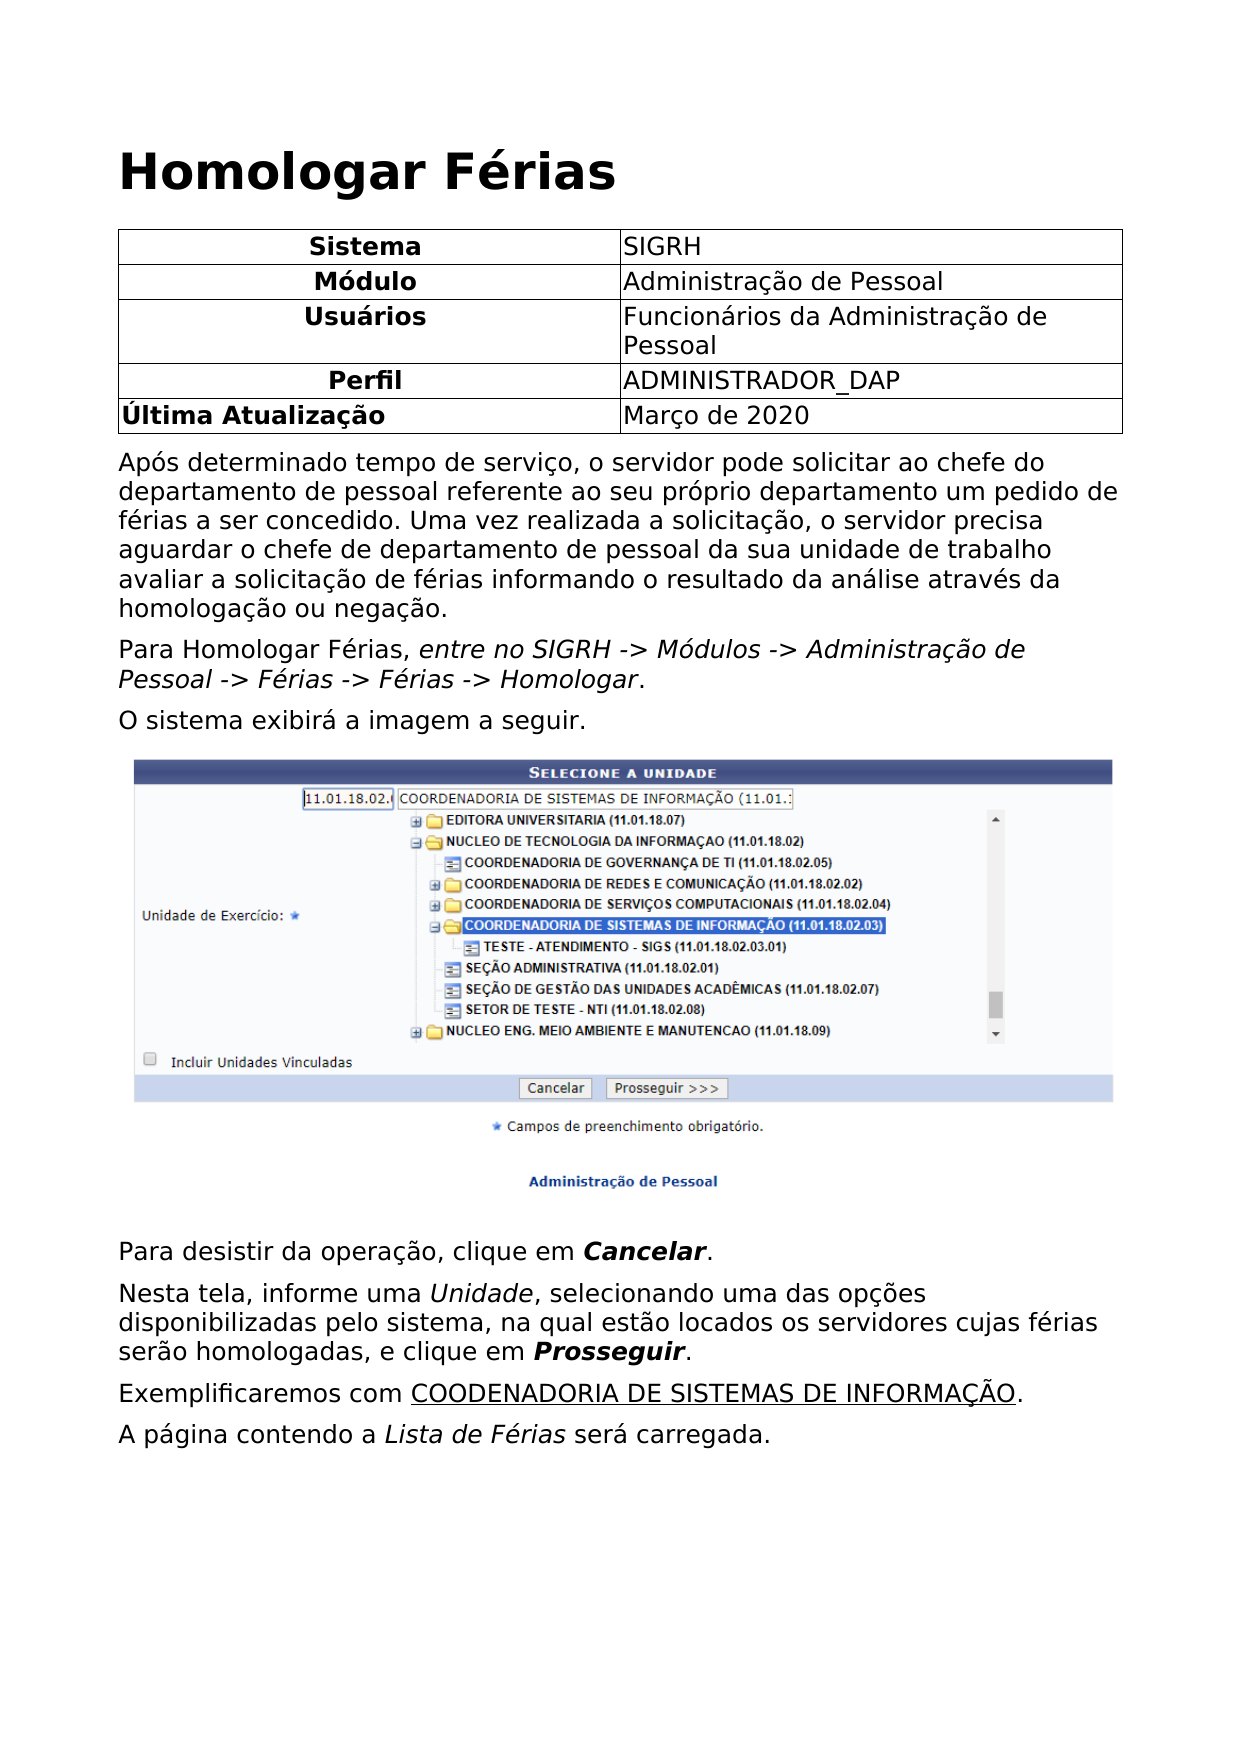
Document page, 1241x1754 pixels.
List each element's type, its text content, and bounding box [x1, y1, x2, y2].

table_cell ADMINISTRADOR_DAP [621, 364, 1122, 398]
table_cell Usuários [119, 300, 620, 363]
table_cell Perfil [119, 364, 620, 398]
subtitle Homologar Férias [118, 143, 1122, 201]
text A página contendo a Lista de Férias será carregada. [118, 1420, 1122, 1449]
picture [118, 748, 1123, 1196]
table_cell Última Atualização [119, 399, 620, 433]
table_cell Funcionários da Administração de Pessoal [621, 300, 1122, 363]
text Nesta tela, informe uma Unidade, selecionando uma das opções disponibilizadas pelo sistema, na qual estão locados os servidores cujas férias serão homologadas, e clique em Prosseguir. [118, 1279, 1122, 1366]
table_header Sistema [119, 230, 620, 264]
text Para desistir da operação, clique em Cancelar. [118, 1237, 1122, 1266]
text Para Homologar Férias, entre no SIGRH -> Módulos -> Administração de Pessoal -> Férias -> Férias -> Homologar. [118, 636, 1122, 694]
table_cell Administração de Pessoal [621, 265, 1122, 299]
text Após determinado tempo de serviço, o servidor pode solicitar ao chefe do departamento de pessoal referente ao seu próprio departamento um pedido de férias a ser concedido. Uma vez realizada a solicitação, o servidor precisa aguardar o chefe de departamento de pessoal da sua unidade de trabalho avaliar a solicitação de férias informando o resultado da análise através da homologação ou negação. [118, 448, 1122, 623]
table_cell Março de 2020 [621, 399, 1122, 433]
text O sistema exibirá a imagem a seguir. [118, 707, 1122, 736]
table_cell Módulo [119, 265, 620, 299]
text Exemplificaremos com COODENADORIA DE SISTEMAS DE INFORMAÇÃO. [118, 1379, 1122, 1408]
table_header SIGRH [621, 230, 1122, 264]
